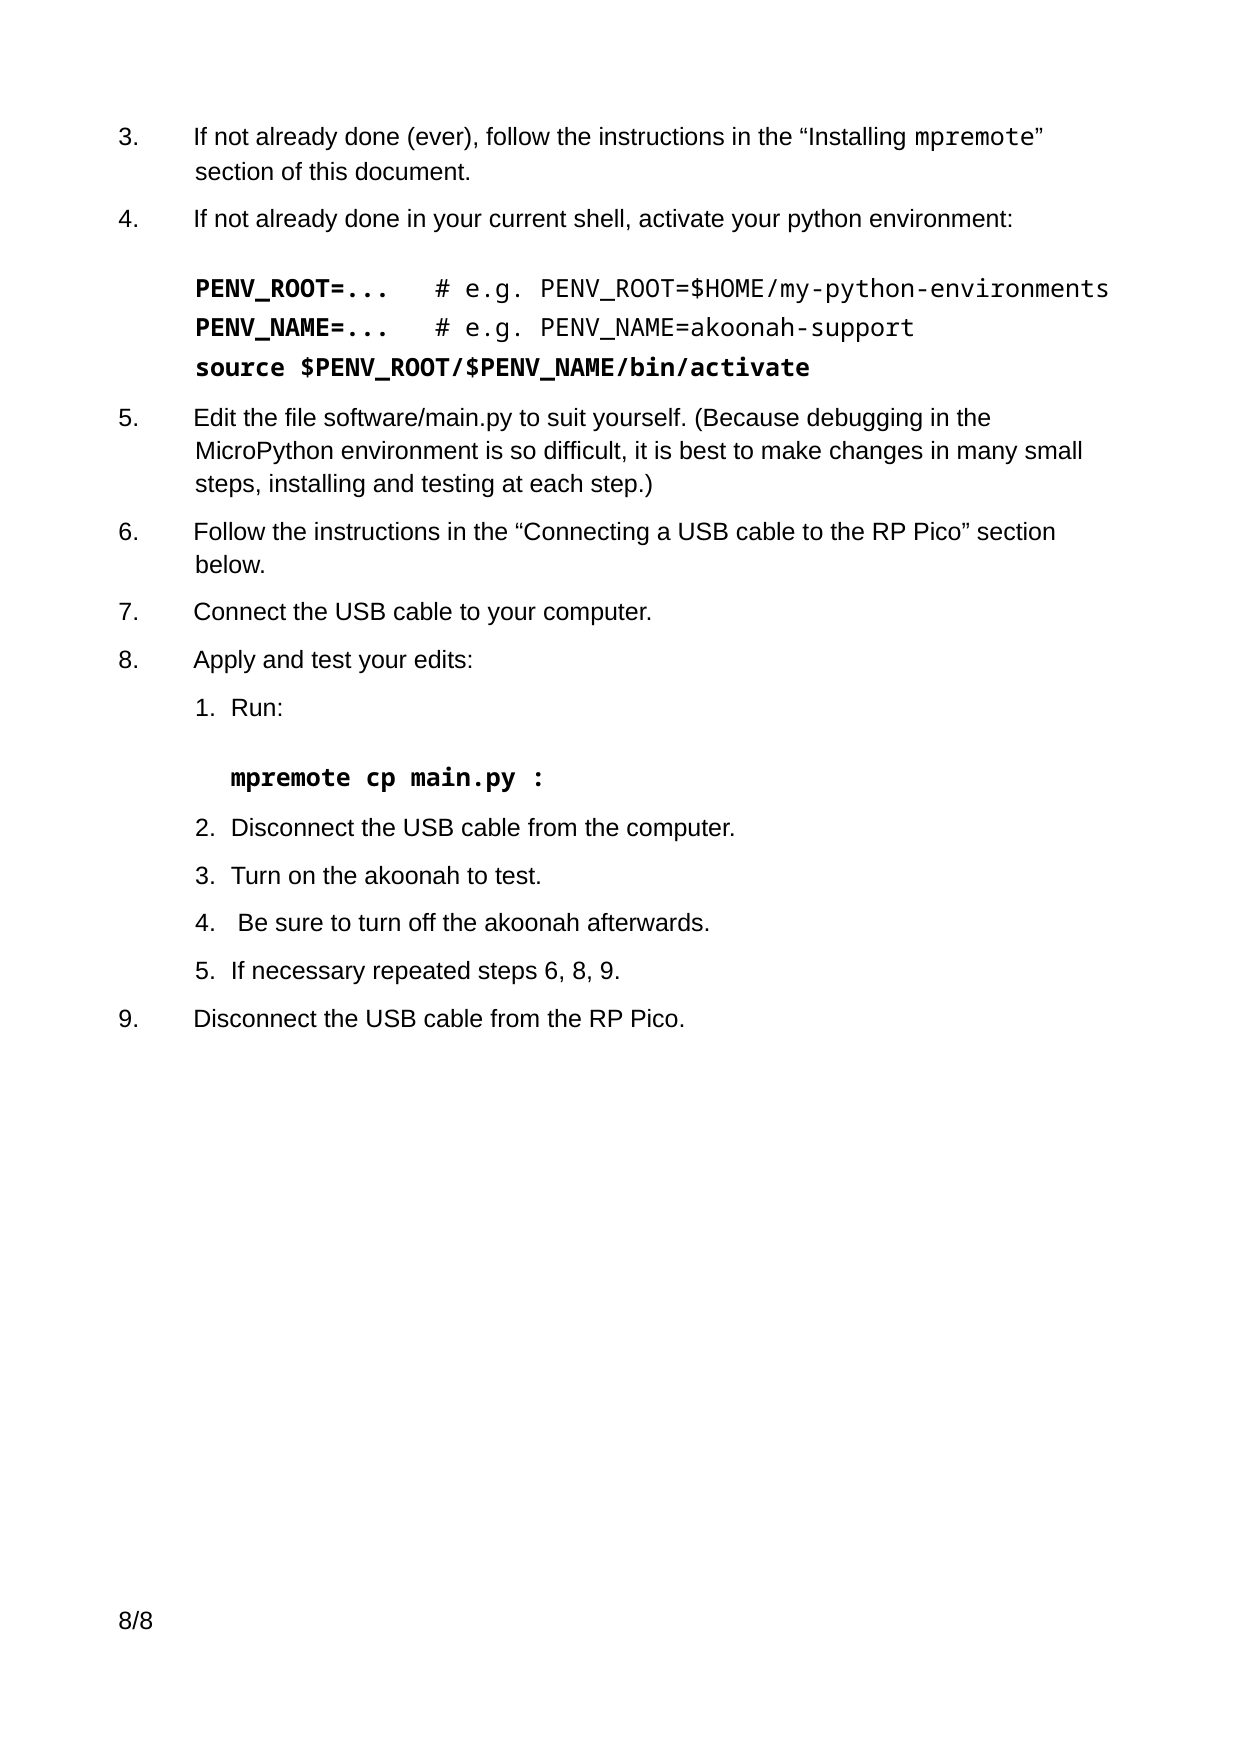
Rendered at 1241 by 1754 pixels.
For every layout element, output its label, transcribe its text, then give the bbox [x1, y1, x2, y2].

list If not already done in your current shell, activate your python environment: PENV_ROOT=... # e.g. PENV_ROOT=$HOME/my-python-environments PENV_NAME=... # e.g. PENV_NAME=akoonah-support source $PENV_ROOT/$PENV_NAME/bin/activate [118, 204, 1122, 383]
list Run: mpremote cp main.py : [195, 692, 1122, 793]
list Edit the file software/main.py to suit yourself. (Because debugging in the MicroPython environment is so difficult, it is best to make changes in many small steps, installing and testing at each step.) [118, 403, 1122, 498]
list Disconnect the USB cable from the RP Pico. [118, 1003, 1122, 1032]
list If not already done (ever), follow the instructions in the “Installing mpremote” section of this document. [118, 118, 1122, 185]
list Be sure to turn off the akoonah afterwards. [195, 908, 1122, 937]
list Apply and test your edits: [118, 645, 1122, 674]
list Turn on the akoonah to test. [195, 861, 1122, 889]
list If necessary repeated steps 6, 8, 9. [195, 956, 1122, 985]
list Follow the instructions in the “Connecting a USB cable to the RP Pico” section below. [118, 517, 1122, 578]
list Connect the USB cable to your computer. [118, 597, 1122, 626]
list Disconnect the USB cable from the computer. [195, 813, 1122, 842]
